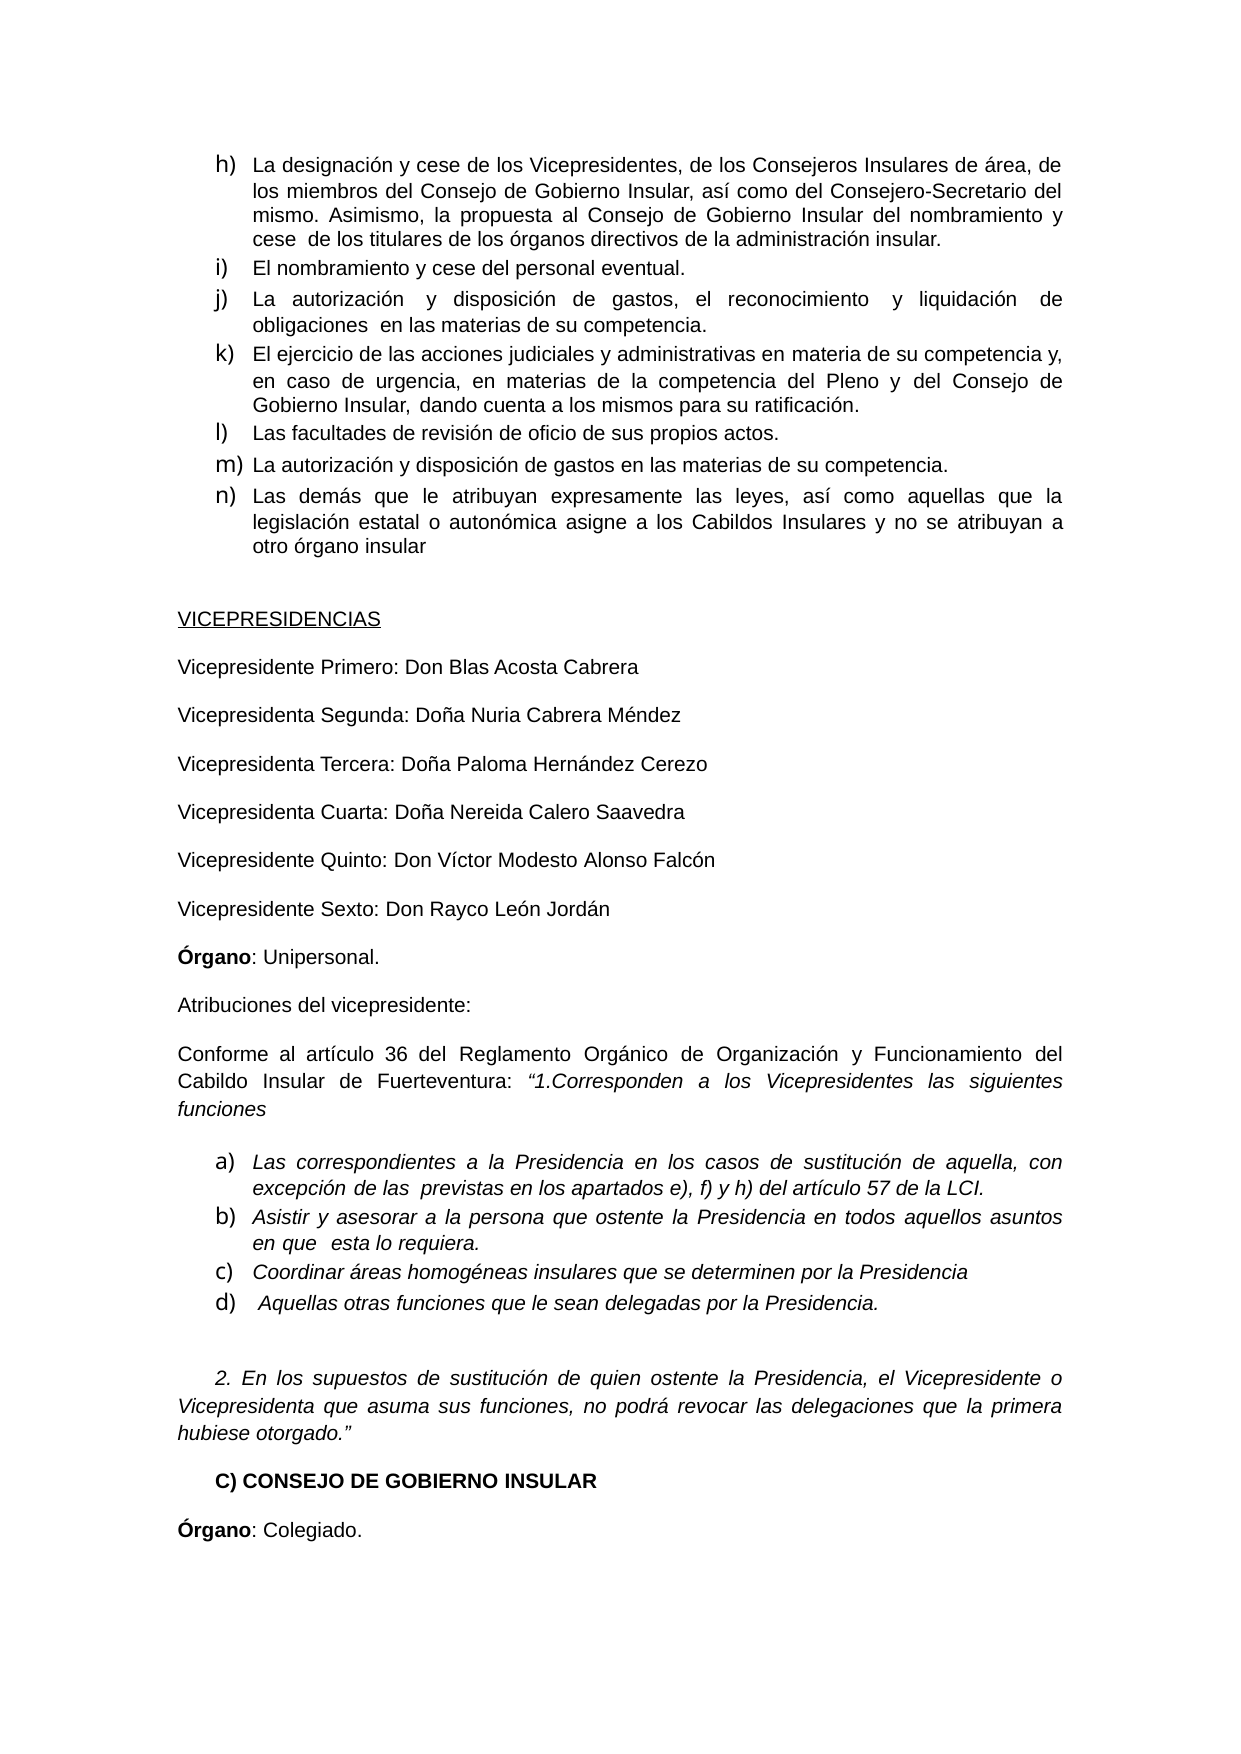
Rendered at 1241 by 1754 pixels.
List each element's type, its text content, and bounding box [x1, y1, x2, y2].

text Vicepresidente Primero: Don Blas Acosta Cabrera [177, 655, 1063, 679]
list Las demás que le atribuyan expresamente las leyes, así como aquellas que la legislación estatal o autonómica asigne a los Cabildos Insulares y no se atribuyan a otro órgano insular [215, 479, 1063, 558]
text Vicepresidenta Segunda: Doña Nuria Cabrera Méndez [177, 703, 1063, 727]
list Asistir y asesorar a la persona que ostente la Presidencia en todos aquellos asuntos en que esta lo requiera. [215, 1200, 1063, 1255]
list La designación y cese de los Vicepresidentes, de los Consejeros Insulares de área, de los miembros del Consejo de Gobierno Insular, así como del Consejero-Secretario del mismo. Asimismo, la propuesta al Consejo de Gobierno Insular del nombramiento y cese de los titulares de los órganos directivos de la administración insular. [215, 148, 1063, 251]
list Las facultades de revisión de oficio de sus propios actos. [215, 416, 1063, 448]
list El ejercicio de las acciones judiciales y administrativas en materia de su competencia y, en caso de urgencia, en materias de la competencia del Pleno y del Consejo de Gobierno Insular, dando cuenta a los mismos para su ratificación. [215, 337, 1063, 416]
list La autorización y disposición de gastos en las materias de su competencia. [215, 448, 1063, 479]
text Órgano: Unipersonal. [177, 945, 1063, 969]
text Vicepresidente Quinto: Don Víctor Modesto Alonso Falcón [177, 848, 1063, 872]
text C) CONSEJO DE GOBIERNO INSULAR [177, 1469, 1063, 1493]
list Coordinar áreas homogéneas insulares que se determinen por la Presidencia [215, 1255, 1063, 1286]
text Atribuciones del vicepresidente: [177, 993, 1063, 1017]
text Órgano: Colegiado. [177, 1518, 1063, 1542]
list La autorización y disposición de gastos, el reconocimiento y liquidación de obligaciones en las materias de su competencia. [215, 282, 1063, 337]
text Vicepresidente Sexto: Don Rayco León Jordán [177, 896, 1063, 920]
text Vicepresidenta Tercera: Doña Paloma Hernández Cerezo [177, 751, 1063, 775]
text Vicepresidenta Cuarta: Doña Nereida Calero Saavedra [177, 800, 1063, 824]
list El nombramiento y cese del personal eventual. [215, 251, 1063, 282]
text 2. En los supuestos de sustitución de quien ostente la Presidencia, el Vicepresidente o Vicepresidenta que asuma sus funciones, no podrá revocar las delegaciones que la primera hubiese otorgado.” [177, 1366, 1063, 1445]
list Aquellas otras funciones que le sean delegadas por la Presidencia. [215, 1286, 1063, 1318]
text VICEPRESIDENCIAS [177, 606, 1063, 630]
list Las correspondientes a la Presidencia en los casos de sustitución de aquella, con excepción de las previstas en los apartados e), f) y h) del artículo 57 de la LCI. [215, 1145, 1063, 1200]
text Conforme al artículo 36 del Reglamento Orgánico de Organización y Funcionamiento del Cabildo Insular de Fuerteventura: “1.Corresponden a los Vicepresidentes las siguientes funciones [177, 1041, 1063, 1120]
